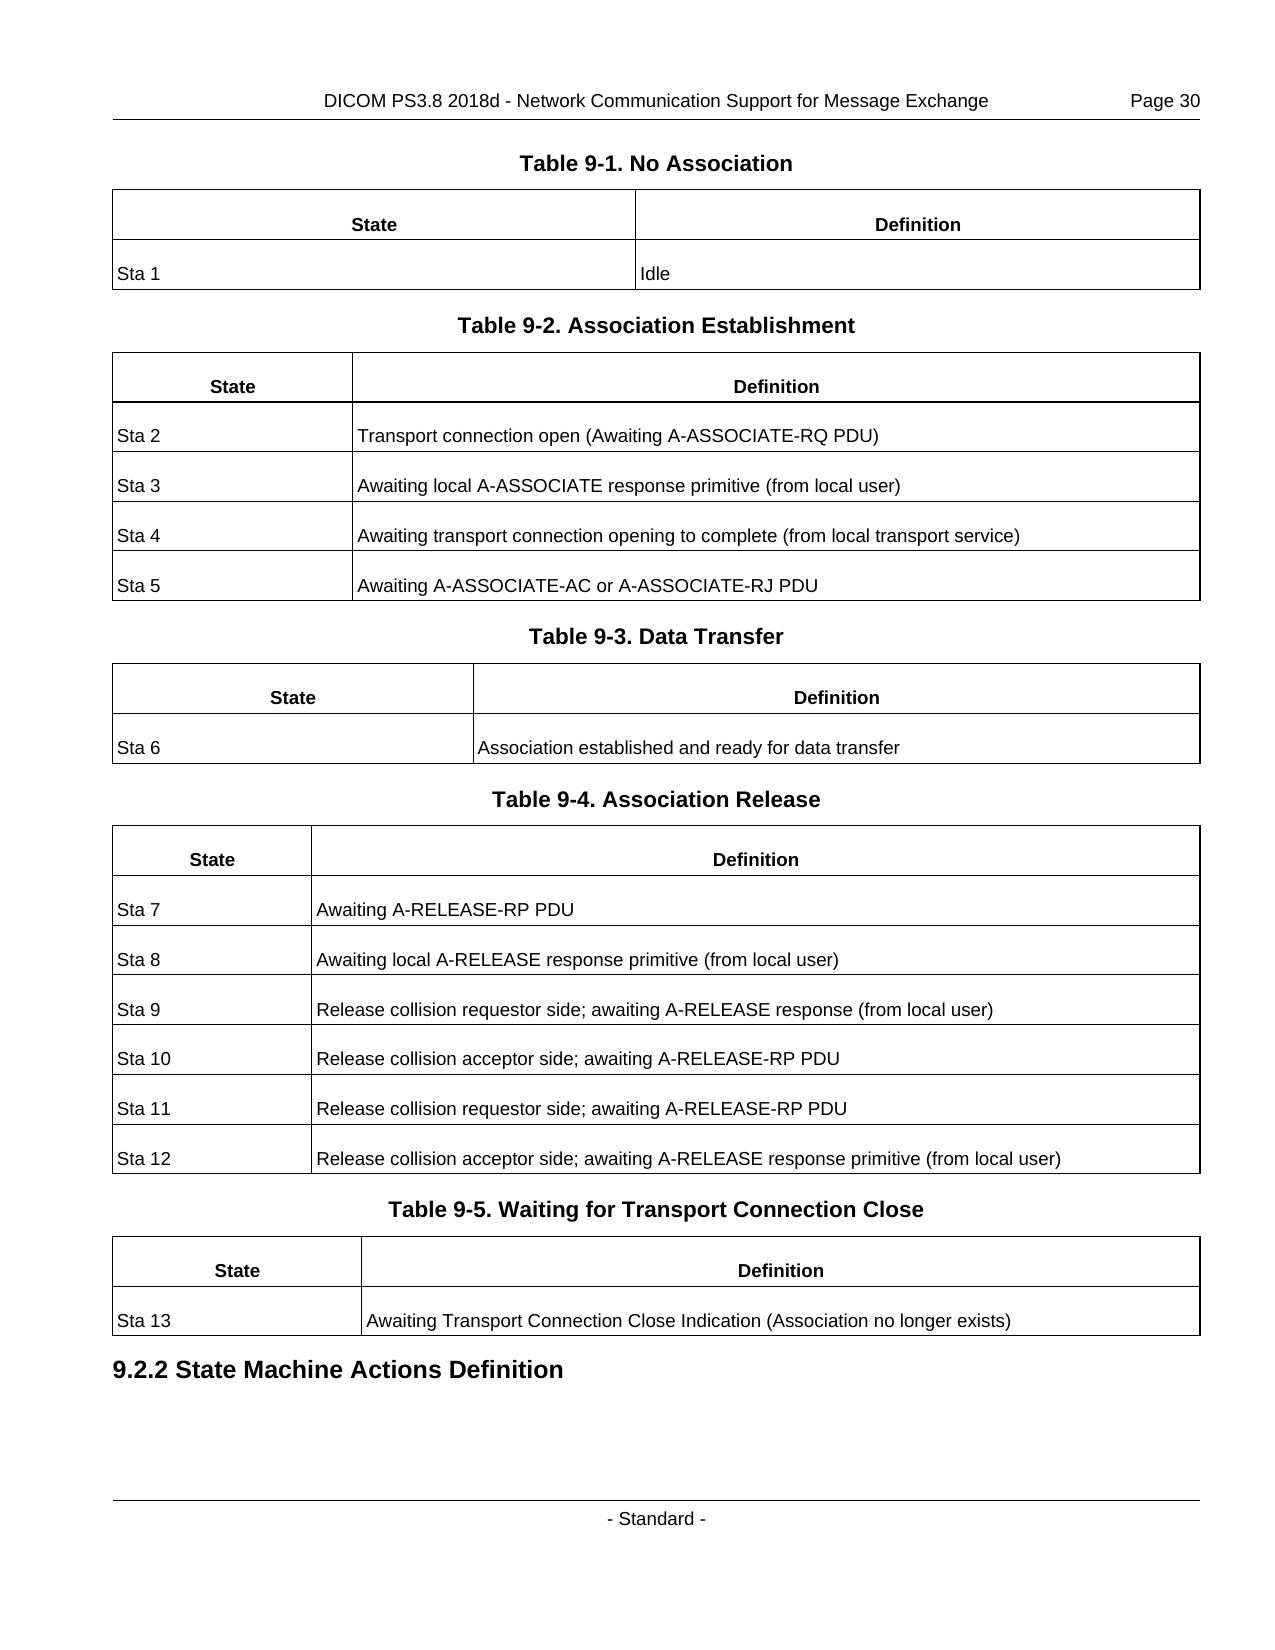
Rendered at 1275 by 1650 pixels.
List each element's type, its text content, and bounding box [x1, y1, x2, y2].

table_cell Awaiting transport connection opening to complete (from local transport service) [353, 502, 1199, 550]
table_cell Awaiting A-ASSOCIATE-AC or A-ASSOCIATE-RJ PDU [353, 551, 1199, 600]
text Table 9-3. Data Transfer [112, 624, 1200, 649]
table_header Definition [353, 353, 1199, 401]
table_cell Release collision requestor side; awaiting A-RELEASE response (from local user) [312, 975, 1199, 1024]
table_cell Sta 12 [113, 1125, 311, 1173]
table_cell Awaiting local A-RELEASE response primitive (from local user) [312, 926, 1199, 974]
table_cell Sta 4 [113, 502, 352, 550]
table_cell Release collision acceptor side; awaiting A-RELEASE response primitive (from local user) [312, 1125, 1199, 1173]
table_cell Release collision requestor side; awaiting A-RELEASE-RP PDU [312, 1075, 1199, 1123]
table_cell Sta 9 [113, 975, 311, 1024]
table_header State [113, 190, 635, 239]
text Table 9-2. Association Establishment [112, 312, 1200, 338]
table_cell Idle [636, 240, 1199, 289]
text Table 9-5. Waiting for Transport Connection Close [112, 1197, 1200, 1222]
table_header State [113, 353, 352, 401]
table_header Definition [474, 664, 1199, 713]
table_cell Sta 10 [113, 1025, 311, 1074]
table_header State [113, 1237, 361, 1286]
table_cell Association established and ready for data transfer [474, 714, 1199, 762]
table_cell Awaiting Transport Connection Close Indication (Association no longer exists) [362, 1287, 1199, 1335]
table_header Definition [312, 826, 1199, 875]
table_cell Awaiting local A-ASSOCIATE response primitive (from local user) [353, 452, 1199, 501]
table_cell Sta 8 [113, 926, 311, 974]
table_header Definition [362, 1237, 1199, 1286]
text Table 9-4. Association Release [112, 786, 1200, 812]
table_cell Sta 7 [113, 876, 311, 925]
table_cell Sta 11 [113, 1075, 311, 1123]
text Table 9-1. No Association [112, 150, 1200, 176]
table_cell Sta 1 [113, 240, 635, 289]
table_header State [113, 826, 311, 875]
table_cell Sta 3 [113, 452, 352, 501]
table_cell Sta 13 [113, 1287, 361, 1335]
table_cell Sta 5 [113, 551, 352, 600]
table_cell Awaiting A-RELEASE-RP PDU [312, 876, 1199, 925]
table_cell Sta 6 [113, 714, 473, 762]
table_header Definition [636, 190, 1199, 239]
table_cell Release collision acceptor side; awaiting A-RELEASE-RP PDU [312, 1025, 1199, 1074]
table_cell Transport connection open (Awaiting A-ASSOCIATE-RQ PDU) [353, 403, 1199, 451]
table_header State [113, 664, 473, 713]
text 9.2.2 State Machine Actions Definition [112, 1355, 1200, 1384]
table_cell Sta 2 [113, 403, 352, 451]
